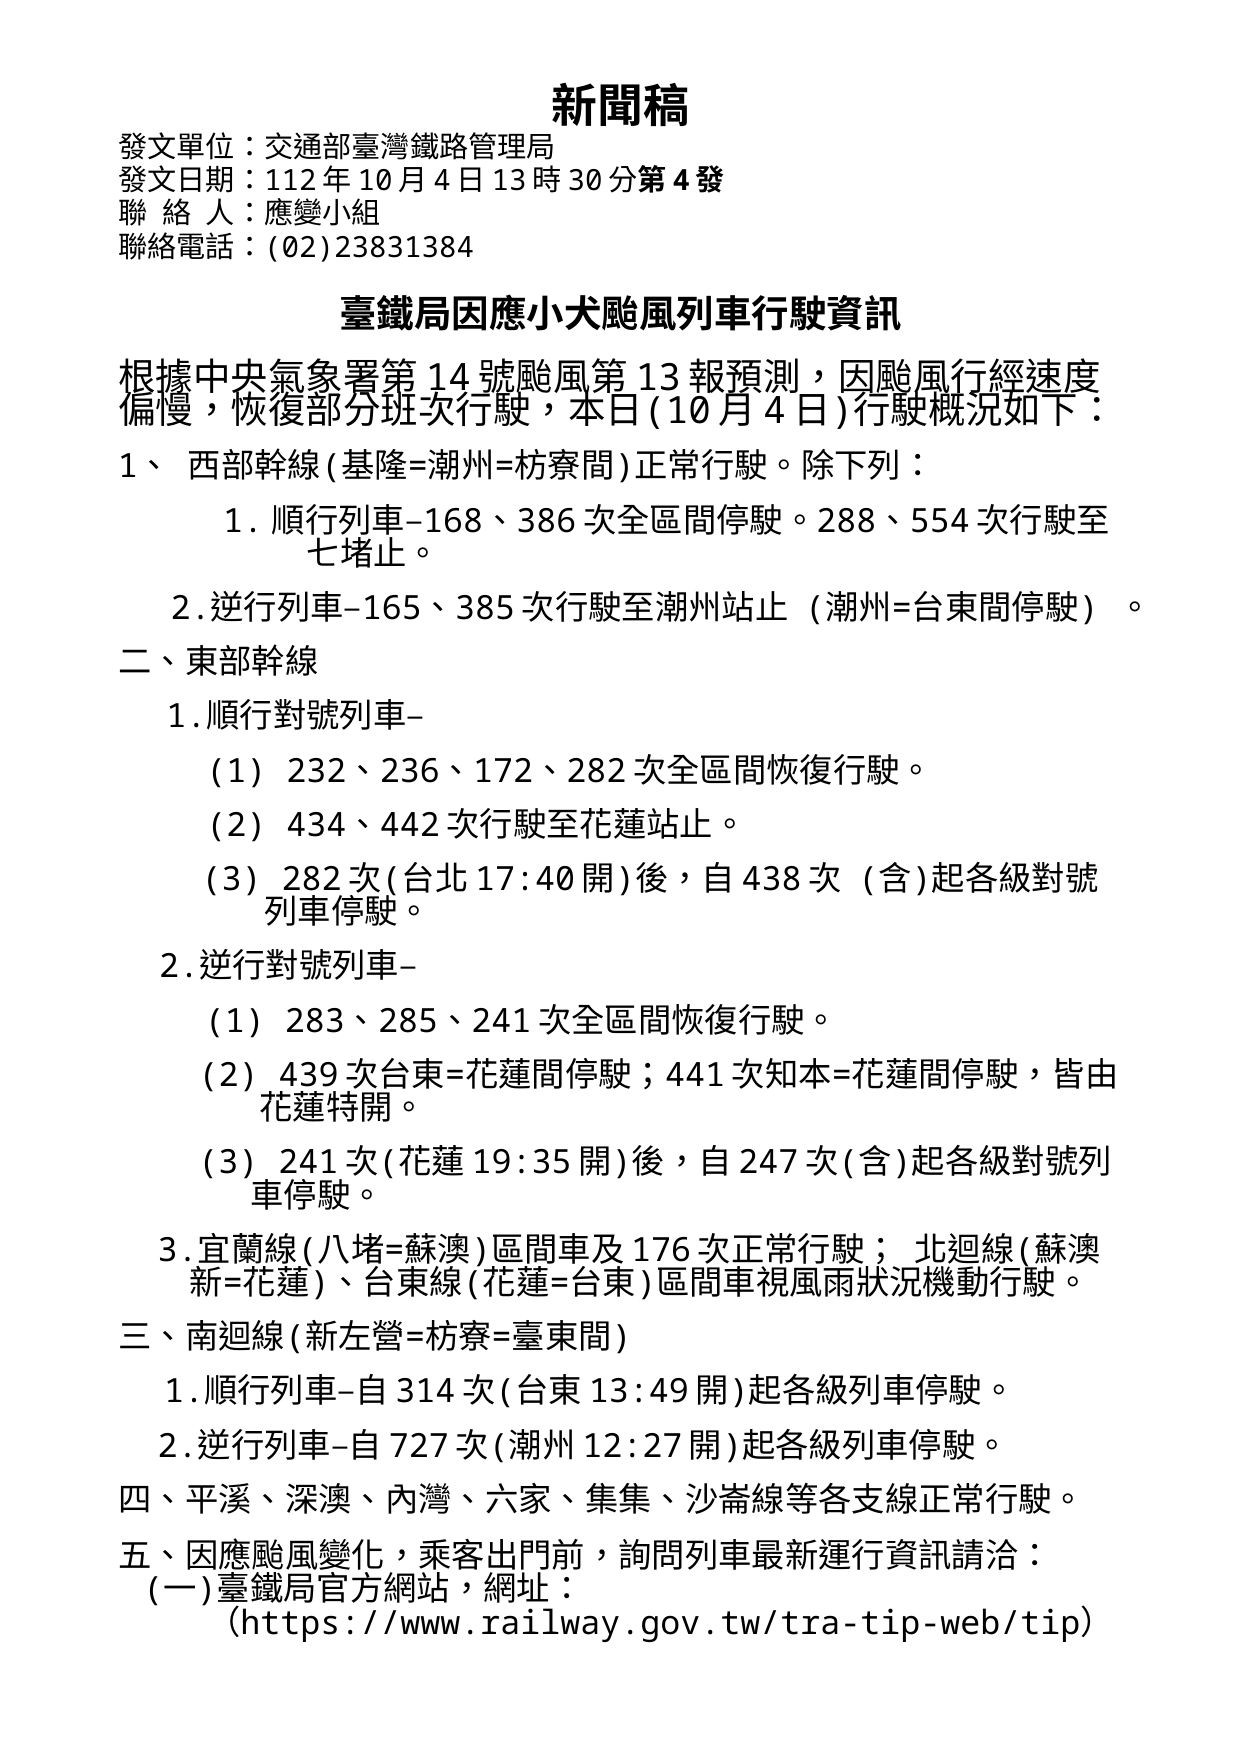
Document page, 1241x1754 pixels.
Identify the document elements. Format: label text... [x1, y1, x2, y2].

text 新聞稿 [118, 89, 1122, 130]
text 五、因應颱風變化，乘客出門前，詢問列車最新運行資訊請洽： [118, 1541, 1122, 1574]
list 順行列車–168、386次全區間停駛。288、554次行駛至七堵止。 [223, 505, 1122, 572]
text (1) 283、285、241次全區間恢復行駛。 [164, 1005, 1122, 1039]
text 1.順行列車–自314次(台東13:49開)起各級列車停駛。 [124, 1376, 1122, 1409]
text 三、南迴線(新左營=枋寮=臺東間) [118, 1322, 1122, 1355]
text 2.逆行列車–自727次(潮州12:27開)起各級列車停駛。 [157, 1430, 1122, 1464]
text 四、平溪、深澳、內灣、六家、集集、沙崙線等各支線正常行駛。 [118, 1484, 1122, 1518]
text 聯 絡 人：應變小組 [118, 197, 1122, 230]
text (1) 232、236、172、282次全區間恢復行駛。 [166, 755, 1122, 789]
text 二、東部幹線 [118, 647, 1122, 680]
text (2) 434、442次行駛至花蓮站止。 [166, 809, 1122, 843]
text （https://www.railway.gov.tw/tra-tip-web/tip） [207, 1607, 1122, 1641]
text 臺鐵局因應小犬颱風列車行駛資訊 [118, 301, 1122, 334]
text 3.宜蘭線(八堵=蘇澳)區間車及176次正常行駛； 北迴線(蘇澳新=花蓮)、台東線(花蓮=台東)區間車視風雨狀況機動行駛。 [157, 1234, 1122, 1301]
text 2.逆行列車–165、385次行駛至潮州站止 (潮州=台東間停駛) 。 [170, 593, 1122, 626]
text (一)臺鐵局官方網站，網址： [143, 1574, 1122, 1607]
text (3) 241次(花蓮19:35開)後，自247次(含)起各級對號列車停駛。 [198, 1147, 1122, 1214]
text (2) 439次台東=花蓮間停駛；441次知本=花蓮間停駛，皆由花蓮特開。 [198, 1059, 1122, 1126]
text 聯絡電話：(02)23831384 [118, 230, 1122, 264]
text 發文單位：交通部臺灣鐵路管理局 [118, 130, 1122, 164]
list 西部幹線(基隆=潮州=枋寮間)正常行駛。除下列： [118, 451, 1122, 484]
text 發文日期：112年10月4日13時30分第4發 [118, 164, 1122, 197]
text 2.逆行對號列車– [159, 951, 1122, 984]
text 1.順行對號列車– [166, 701, 1122, 734]
text 根據中央氣象署第14號颱風第13報預測，因颱風行經速度偏慢，恢復部分班次行駛，本日(10月4日)行駛概況如下： [118, 364, 1122, 430]
text (3) 282次(台北17:40開)後，自438次 (含)起各級對號列車停駛。 [201, 864, 1122, 930]
